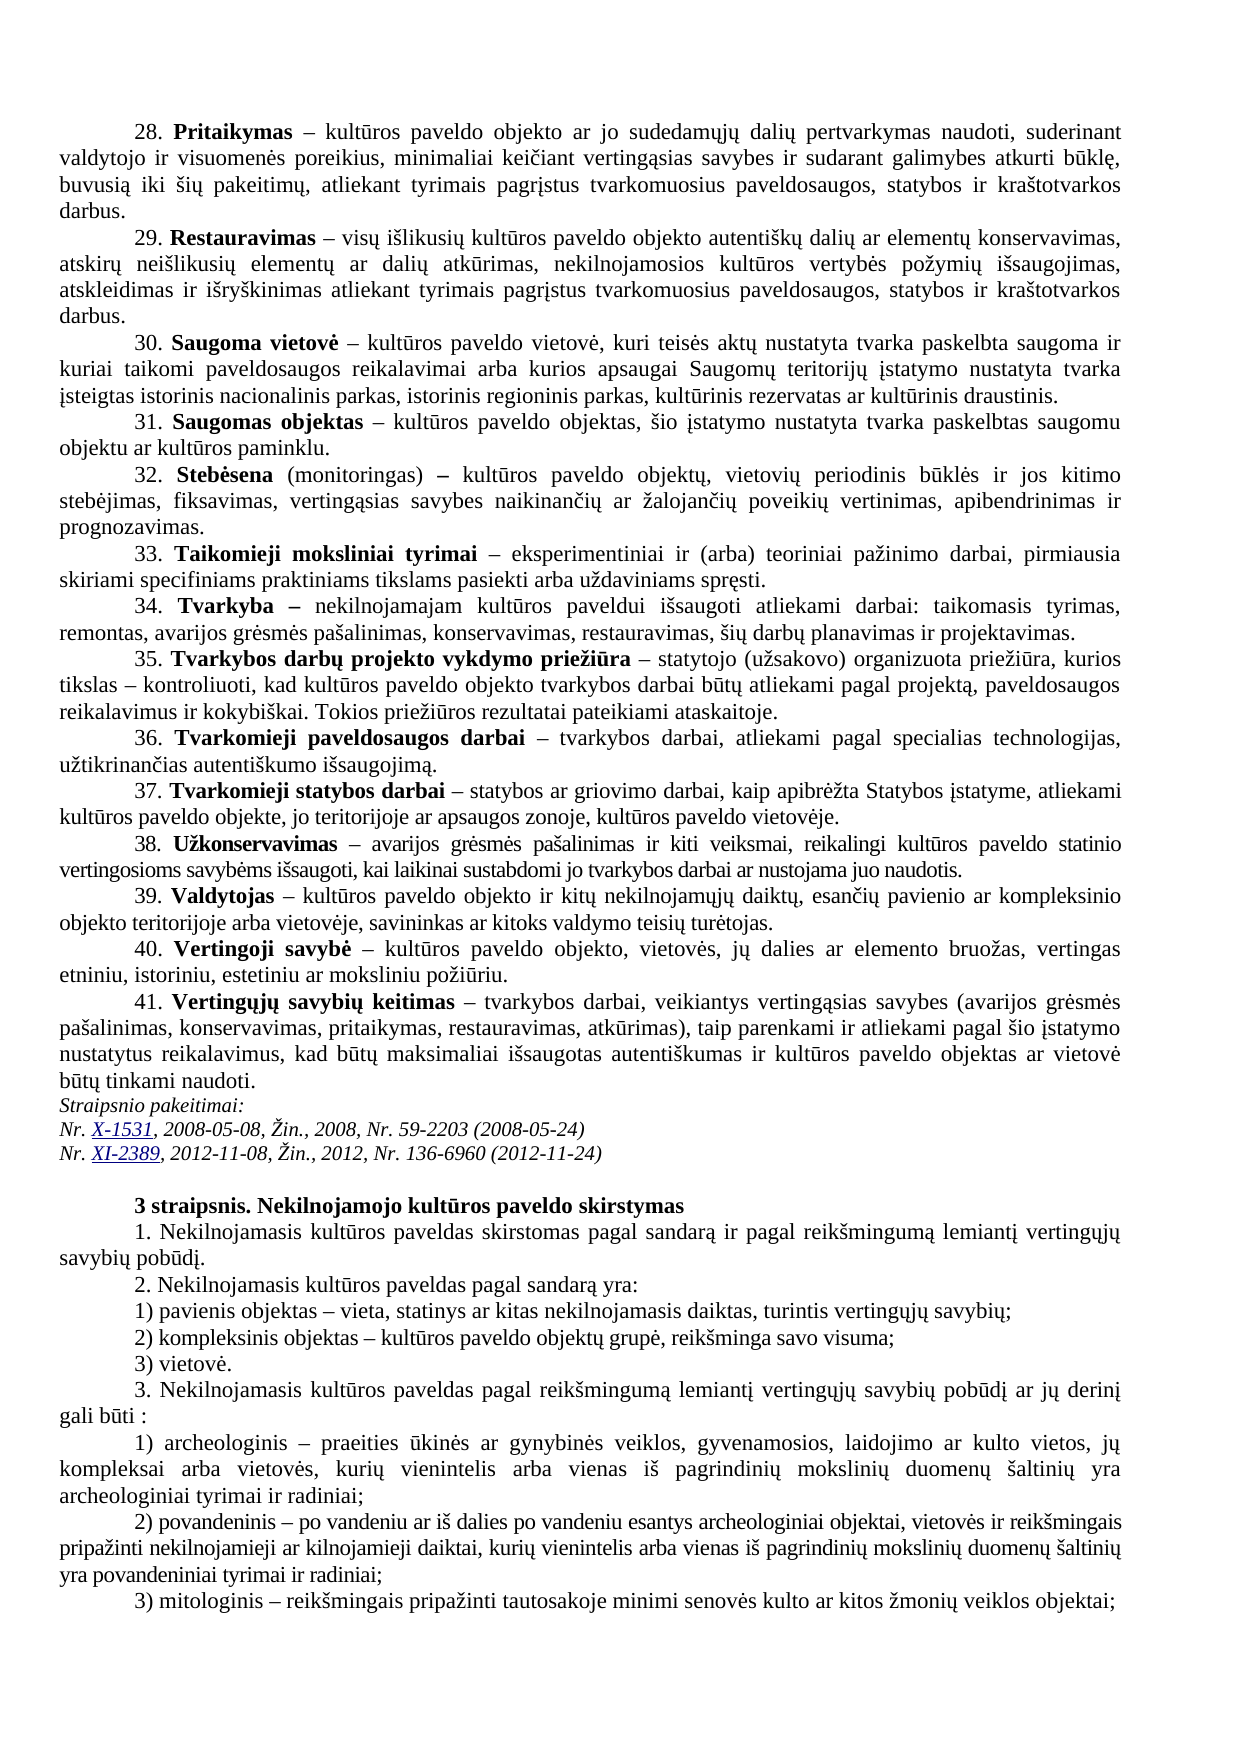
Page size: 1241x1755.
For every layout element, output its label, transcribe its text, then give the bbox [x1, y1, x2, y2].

text Nr. XI-2389, 2012-11-08, Žin., 2012, Nr. 136-6960 (2012-11-24) [59, 1141, 1122, 1165]
text 36. Tvarkomieji paveldosaugos darbai – tvarkybos darbai, atliekami pagal specialias technologijas, užtikrinančias autentiškumo išsaugojimą. [59, 724, 1122, 777]
text 39. Valdytojas – kultūros paveldo objekto ir kitų nekilnojamųjų daiktų, esančių pavienio ar kompleksinio objekto teritorijoje arba vietovėje, savininkas ar kitoks valdymo teisių turėtojas. [59, 882, 1122, 935]
subtitle 3 straipsnis. Nekilnojamojo kultūros paveldo skirstymas [59, 1192, 1122, 1218]
text 34. Tvarkyba – nekilnojamajam kultūros paveldui išsaugoti atliekami darbai: taikomasis tyrimas, remontas, avarijos grėsmės pašalinimas, konservavimas, restauravimas, šių darbų planavimas ir projektavimas. [59, 592, 1122, 645]
text 37. Tvarkomieji statybos darbai – statybos ar griovimo darbai, kaip apibrėžta Statybos įstatyme, atliekami kultūros paveldo objekte, jo teritorijoje ar apsaugos zonoje, kultūros paveldo vietovėje. [59, 777, 1122, 830]
text 3) vietovė. [59, 1350, 1122, 1376]
text 30. Saugoma vietovė – kultūros paveldo vietovė, kuri teisės aktų nustatyta tvarka paskelbta saugoma ir kuriai taikomi paveldosaugos reikalavimai arba kurios apsaugai Saugomų teritorijų įstatymo nustatyta tvarka įsteigtas istorinis nacionalinis parkas, istorinis regioninis parkas, kultūrinis rezervatas ar kultūrinis draustinis. [59, 329, 1122, 408]
text Straipsnio pakeitimai: [59, 1093, 1122, 1117]
text 3) mitologinis – reikšmingais pripažinti tautosakoje minimi senovės kulto ar kitos žmonių veiklos objektai; [59, 1587, 1122, 1613]
text 35. Tvarkybos darbų projekto vykdymo priežiūra – statytojo (užsakovo) organizuota priežiūra, kurios tikslas – kontroliuoti, kad kultūros paveldo objekto tvarkybos darbai būtų atliekami pagal projektą, paveldosaugos reikalavimus ir kokybiškai. Tokios priežiūros rezultatai pateikiami ataskaitoje. [59, 645, 1122, 724]
text 2. Nekilnojamasis kultūros paveldas pagal sandarą yra: [59, 1271, 1122, 1297]
text 31. Saugomas objektas – kultūros paveldo objektas, šio įstatymo nustatyta tvarka paskelbtas saugomu objektu ar kultūros paminklu. [59, 408, 1122, 461]
text 1) archeologinis – praeities ūkinės ar gynybinės veiklos, gyvenamosios, laidojimo ar kulto vietos, jų kompleksai arba vietovės, kurių vienintelis arba vienas iš pagrindinių mokslinių duomenų šaltinių yra archeologiniai tyrimai ir radiniai; [59, 1429, 1122, 1508]
text 29. Restauravimas – visų išlikusių kultūros paveldo objekto autentiškų dalių ar elementų konservavimas, atskirų neišlikusių elementų ar dalių atkūrimas, nekilnojamosios kultūros vertybės požymių išsaugojimas, atskleidimas ir išryškinimas atliekant tyrimais pagrįstus tvarkomuosius paveldosaugos, statybos ir kraštotvarkos darbus. [59, 223, 1122, 329]
text 3. Nekilnojamasis kultūros paveldas pagal reikšmingumą lemiantį vertingųjų savybių pobūdį ar jų derinį gali būti : [59, 1376, 1122, 1429]
text 1. Nekilnojamasis kultūros paveldas skirstomas pagal sandarą ir pagal reikšmingumą lemiantį vertingųjų savybių pobūdį. [59, 1218, 1122, 1271]
text Nr. X-1531, 2008-05-08, Žin., 2008, Nr. 59-2203 (2008-05-24) [59, 1117, 1122, 1141]
text 40. Vertingoji savybė – kultūros paveldo objekto, vietovės, jų dalies ar elemento bruožas, vertingas etniniu, istoriniu, estetiniu ar moksliniu požiūriu. [59, 935, 1122, 988]
text 32. Stebėsena (monitoringas) – kultūros paveldo objektų, vietovių periodinis būklės ir jos kitimo stebėjimas, fiksavimas, vertingąsias savybes naikinančių ar žalojančių poveikių vertinimas, apibendrinimas ir prognozavimas. [59, 461, 1122, 540]
text 2) kompleksinis objektas – kultūros paveldo objektų grupė, reikšminga savo visuma; [59, 1323, 1122, 1350]
text 33. Taikomieji moksliniai tyrimai – eksperimentiniai ir (arba) teoriniai pažinimo darbai, pirmiausia skiriami specifiniams praktiniams tikslams pasiekti arba uždaviniams spręsti. [59, 540, 1122, 592]
text 2) povandeninis – po vandeniu ar iš dalies po vandeniu esantys archeologiniai objektai, vietovės ir reikšmingais pripažinti nekilnojamieji ar kilnojamieji daiktai, kurių vienintelis arba vienas iš pagrindinių mokslinių duomenų šaltinių yra povandeniniai tyrimai ir radiniai; [59, 1508, 1122, 1587]
text 1) pavienis objektas – vieta, statinys ar kitas nekilnojamasis daiktas, turintis vertingųjų savybių; [59, 1297, 1122, 1323]
text 38. Užkonservavimas – avarijos grėsmės pašalinimas ir kiti veiksmai, reikalingi kultūros paveldo statinio vertingosioms savybėms išsaugoti, kai laikinai sustabdomi jo tvarkybos darbai ar nustojama juo naudotis. [59, 830, 1122, 882]
text 28. Pritaikymas – kultūros paveldo objekto ar jo sudedamųjų dalių pertvarkymas naudoti, suderinant valdytojo ir visuomenės poreikius, minimaliai keičiant vertingąsias savybes ir sudarant galimybes atkurti būklę, buvusią iki šių pakeitimų, atliekant tyrimais pagrįstus tvarkomuosius paveldosaugos, statybos ir kraštotvarkos darbus. [59, 118, 1122, 223]
text 41. Vertingųjų savybių keitimas – tvarkybos darbai, veikiantys vertingąsias savybes (avarijos grėsmės pašalinimas, konservavimas, pritaikymas, restauravimas, atkūrimas), taip parenkami ir atliekami pagal šio įstatymo nustatytus reikalavimus, kad būtų maksimaliai išsaugotas autentiškumas ir kultūros paveldo objektas ar vietovė būtų tinkami naudoti. [59, 988, 1122, 1093]
